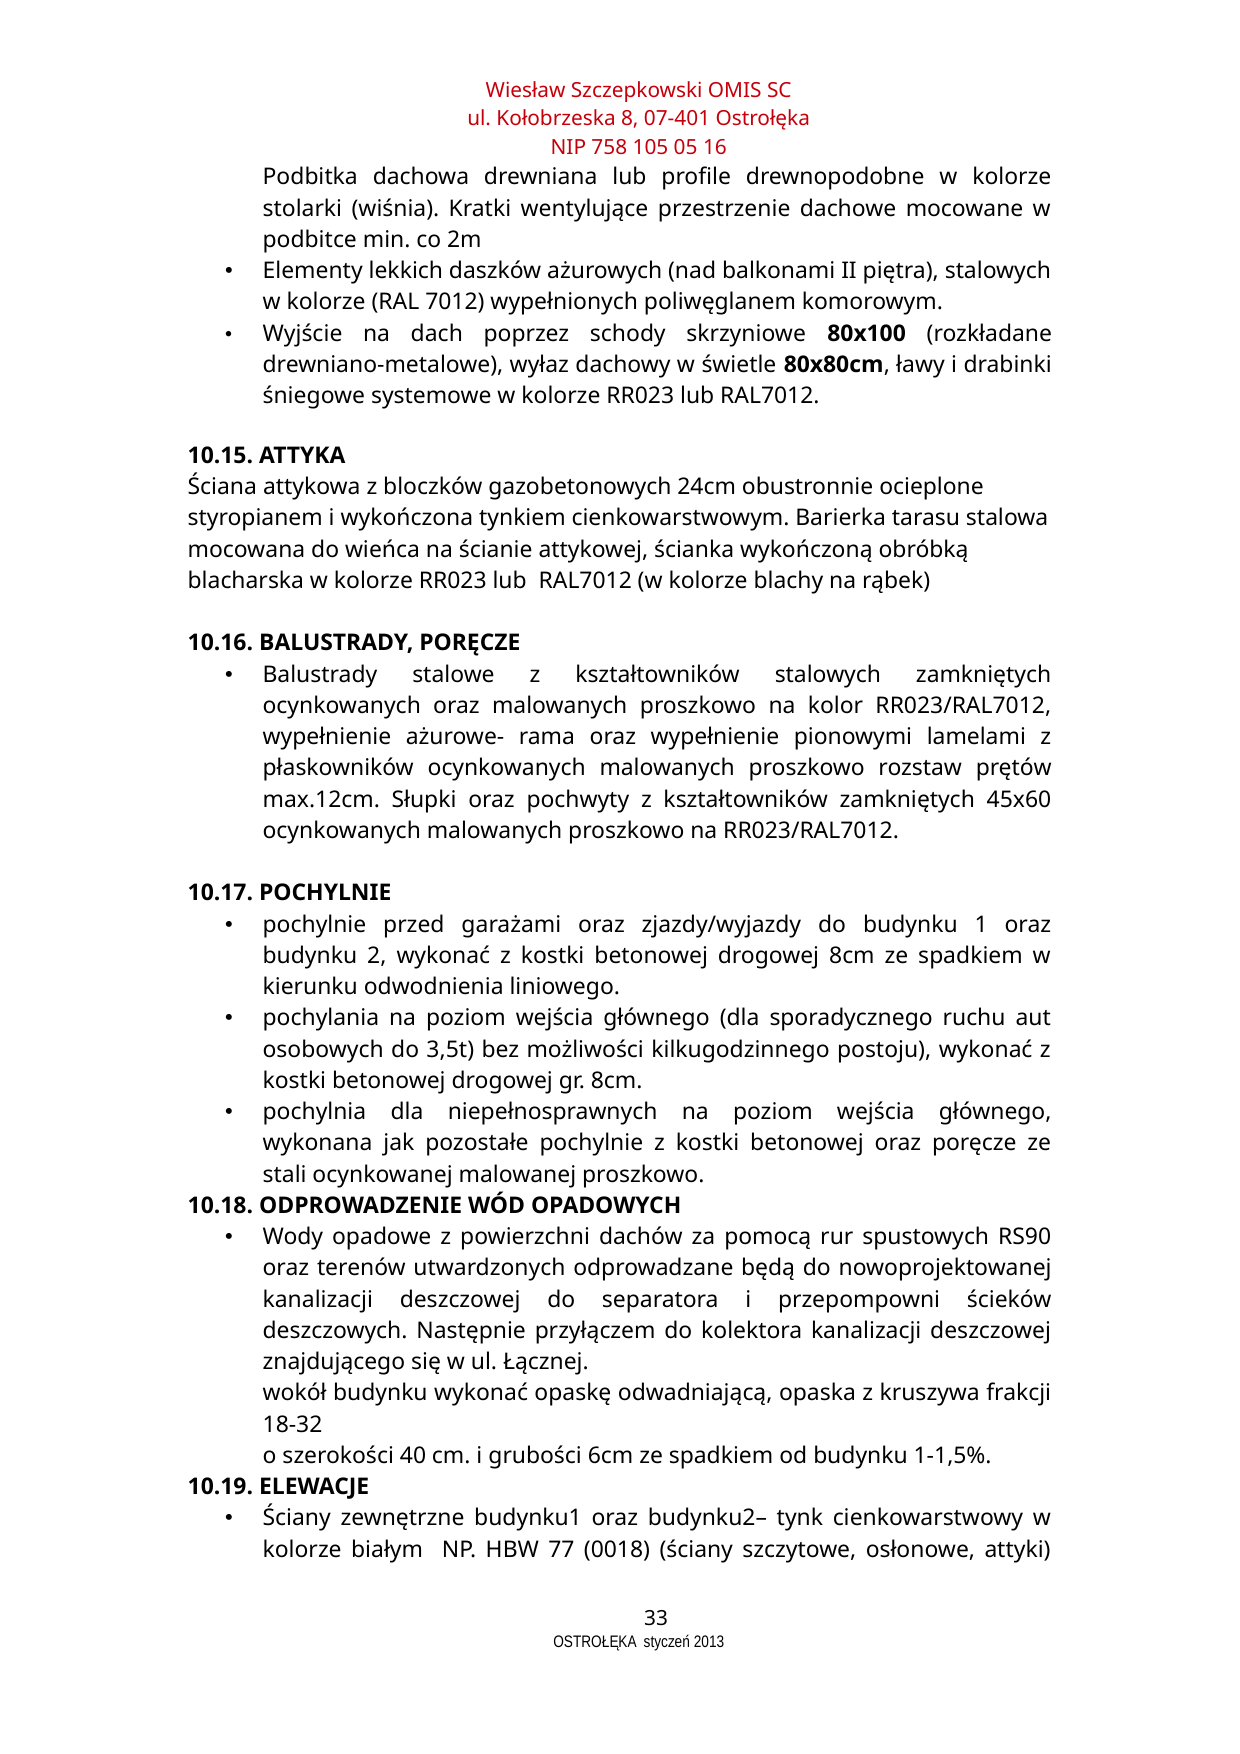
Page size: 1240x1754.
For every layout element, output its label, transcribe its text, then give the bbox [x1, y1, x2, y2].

text 10.16. BALUSTRADY, PORĘCZE [187, 626, 1052, 657]
list Elementy lekkich daszków ażurowych (nad balkonami II piętra), stalowych w kolorze (RAL 7012) wypełnionych poliwęglanem komorowym. [225, 254, 1052, 317]
text 10.18. ODPROWADZENIE WÓD OPADOWYCH [187, 1189, 1052, 1220]
text Ściana attykowa z bloczków gazobetonowych 24cm obustronnie ocieplone styropianem i wykończona tynkiem cienkowarstwowym. Barierka tarasu stalowa mocowana do wieńca na ścianie attykowej, ścianka wykończoną obróbką blacharska w kolorze RR023 lub RAL7012 (w kolorze blachy na rąbek) [187, 470, 1052, 595]
list Podbitka dachowa drewniana lub profile drewnopodobne w kolorze stolarki (wiśnia). Kratki wentylujące przestrzenie dachowe mocowane w podbitce min. co 2m [225, 160, 1052, 254]
list pochylnia dla niepełnosprawnych na poziom wejścia głównego, wykonana jak pozostałe pochylnie z kostki betonowej oraz poręcze ze stali ocynkowanej malowanej proszkowo. [225, 1095, 1052, 1189]
list wokół budynku wykonać opaskę odwadniającą, opaska z kruszywa frakcji 18-32 [225, 1376, 1052, 1439]
text 10.15. ATTYKA [187, 439, 1052, 470]
list o szerokości 40 cm. i grubości 6cm ze spadkiem od budynku 1-1,5%. [225, 1439, 1052, 1470]
list Wyjście na dach poprzez schody skrzyniowe 80x100 (rozkładane drewniano-metalowe), wyłaz dachowy w świetle 80x80cm, ławy i drabinki śniegowe systemowe w kolorze RR023 lub RAL7012. [225, 317, 1052, 410]
text 10.19. ELEWACJE [187, 1470, 1052, 1501]
list Balustrady stalowe z kształtowników stalowych zamkniętych ocynkowanych oraz malowanych proszkowo na kolor RR023/RAL7012, wypełnienie ażurowe- rama oraz wypełnienie pionowymi lamelami z płaskowników ocynkowanych malowanych proszkowo rozstaw prętów max.12cm. Słupki oraz pochwyty z kształtowników zamkniętych 45x60 ocynkowanych malowanych proszkowo na RR023/RAL7012. [225, 657, 1052, 845]
list pochylania na poziom wejścia głównego (dla sporadycznego ruchu aut osobowych do 3,5t) bez możliwości kilkugodzinnego postoju), wykonać z kostki betonowej drogowej gr. 8cm. [225, 1001, 1052, 1095]
list Wody opadowe z powierzchni dachów za pomocą rur spustowych RS90 oraz terenów utwardzonych odprowadzane będą do nowoprojektowanej kanalizacji deszczowej do separatora i przepompowni ścieków deszczowych. Następnie przyłączem do kolektora kanalizacji deszczowej znajdującego się w ul. Łącznej. [225, 1220, 1052, 1376]
list Ściany zewnętrzne budynku1 oraz budynku2– tynk cienkowarstwowy w kolorze białym NP. HBW 77 (0018) (ściany szczytowe, osłonowe, attyki) [225, 1501, 1052, 1564]
text 10.17. POCHYLNIE [187, 876, 1052, 907]
list pochylnie przed garażami oraz zjazdy/wyjazdy do budynku 1 oraz budynku 2, wykonać z kostki betonowej drogowej 8cm ze spadkiem w kierunku odwodnienia liniowego. [225, 907, 1052, 1001]
